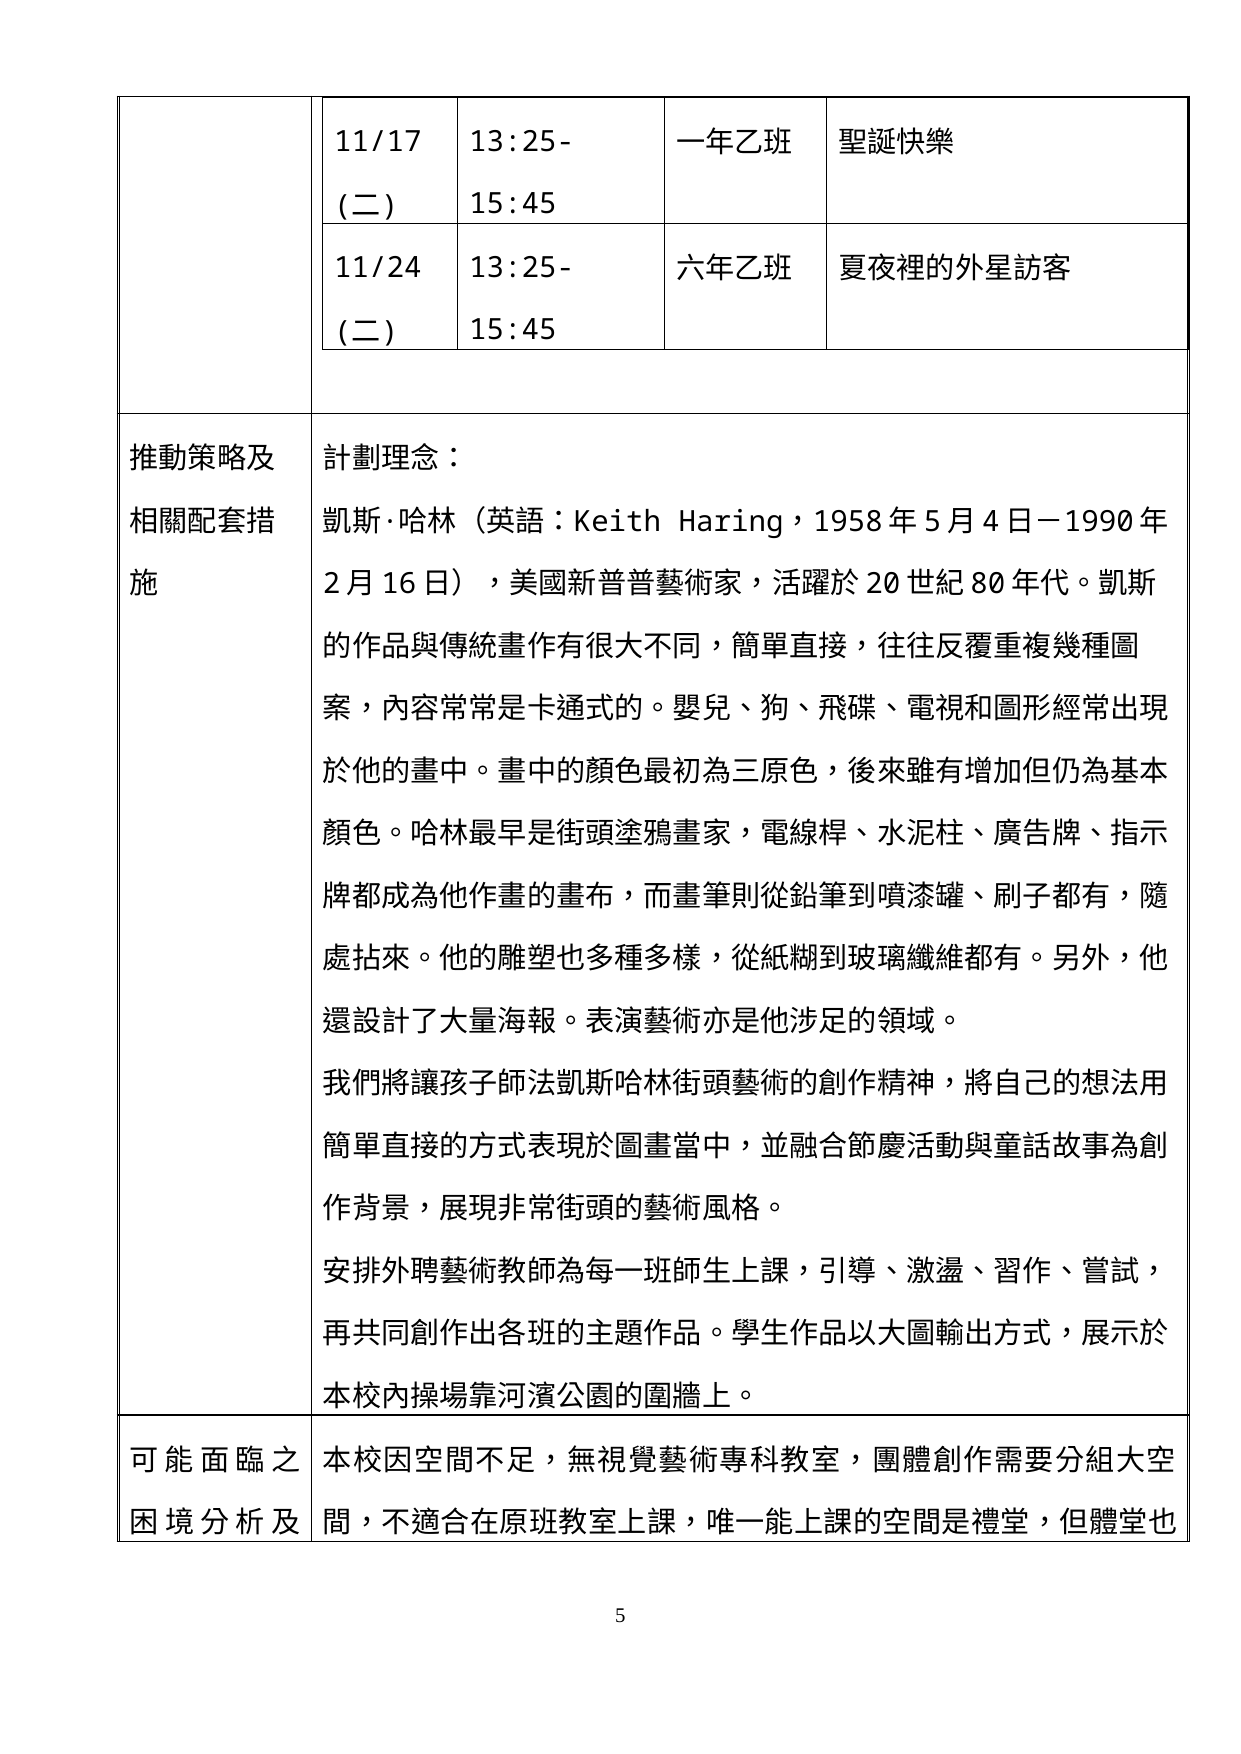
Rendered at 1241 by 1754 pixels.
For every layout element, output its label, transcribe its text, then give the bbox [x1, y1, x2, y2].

table_cell 六年乙班 [665, 224, 826, 349]
table_cell 11/24(二) [323, 224, 457, 349]
table_cell 13:25-15:45 [458, 98, 664, 223]
table_cell [312, 97, 1187, 413]
table_cell 夏夜裡的外星訪客 [827, 224, 1187, 349]
table_cell 計劃理念： 凱斯·哈林（英語：Keith Haring，1958年5月4日－1990年2月16日），美國新普普藝術家，活躍於20世紀80年代。凱斯的作品與傳統畫作有很大不同，簡單直接，往往反覆重複幾種圖案，內容常常是卡通式的。嬰兒、狗、飛碟、電視和圖形經常出現於他的畫中。畫中的顏色最初為三原色，後來雖有增加但仍為基本顏色。哈林最早是街頭塗鴉畫家，電線桿、水泥柱、廣告牌、指示牌都成為他作畫的畫布，而畫筆則從鉛筆到噴漆罐、刷子都有，隨處拈來。他的雕塑也多種多樣，從紙糊到玻璃纖維都有。另外，他還設計了大量海報。表演藝術亦是他涉足的領域。 我們將讓孩子師法凱斯哈林街頭藝術的創作精神，將自己的想法用簡單直接的方式表現於圖畫當中，並融合節慶活動與童話故事為創作背景，展現非常街頭的藝術風格。 安排外聘藝術教師為每一班師生上課，引導、激盪、習作、嘗試， 再共同創作出各班的主題作品。學生作品以大圖輸出方式，展示於本校內操場靠河濱公園的圍牆上。 [312, 414, 1187, 1414]
table_cell 本校因空間不足，無視覺藝術專科教室，團體創作需要分組大空間，不適合在原班教室上課，唯一能上課的空間是禮堂，但體堂也 [312, 1416, 1187, 1541]
table_cell 推動策略及相關配套措 施 [120, 414, 311, 1414]
table_cell [120, 97, 311, 413]
table_cell 11/17(二) [323, 98, 457, 223]
table_cell 一年乙班 [665, 98, 826, 223]
table_cell 13:25-15:45 [458, 224, 664, 349]
table_cell 可能面臨之困境分析及 [120, 1416, 311, 1541]
table_cell 聖誕快樂 [827, 98, 1187, 223]
